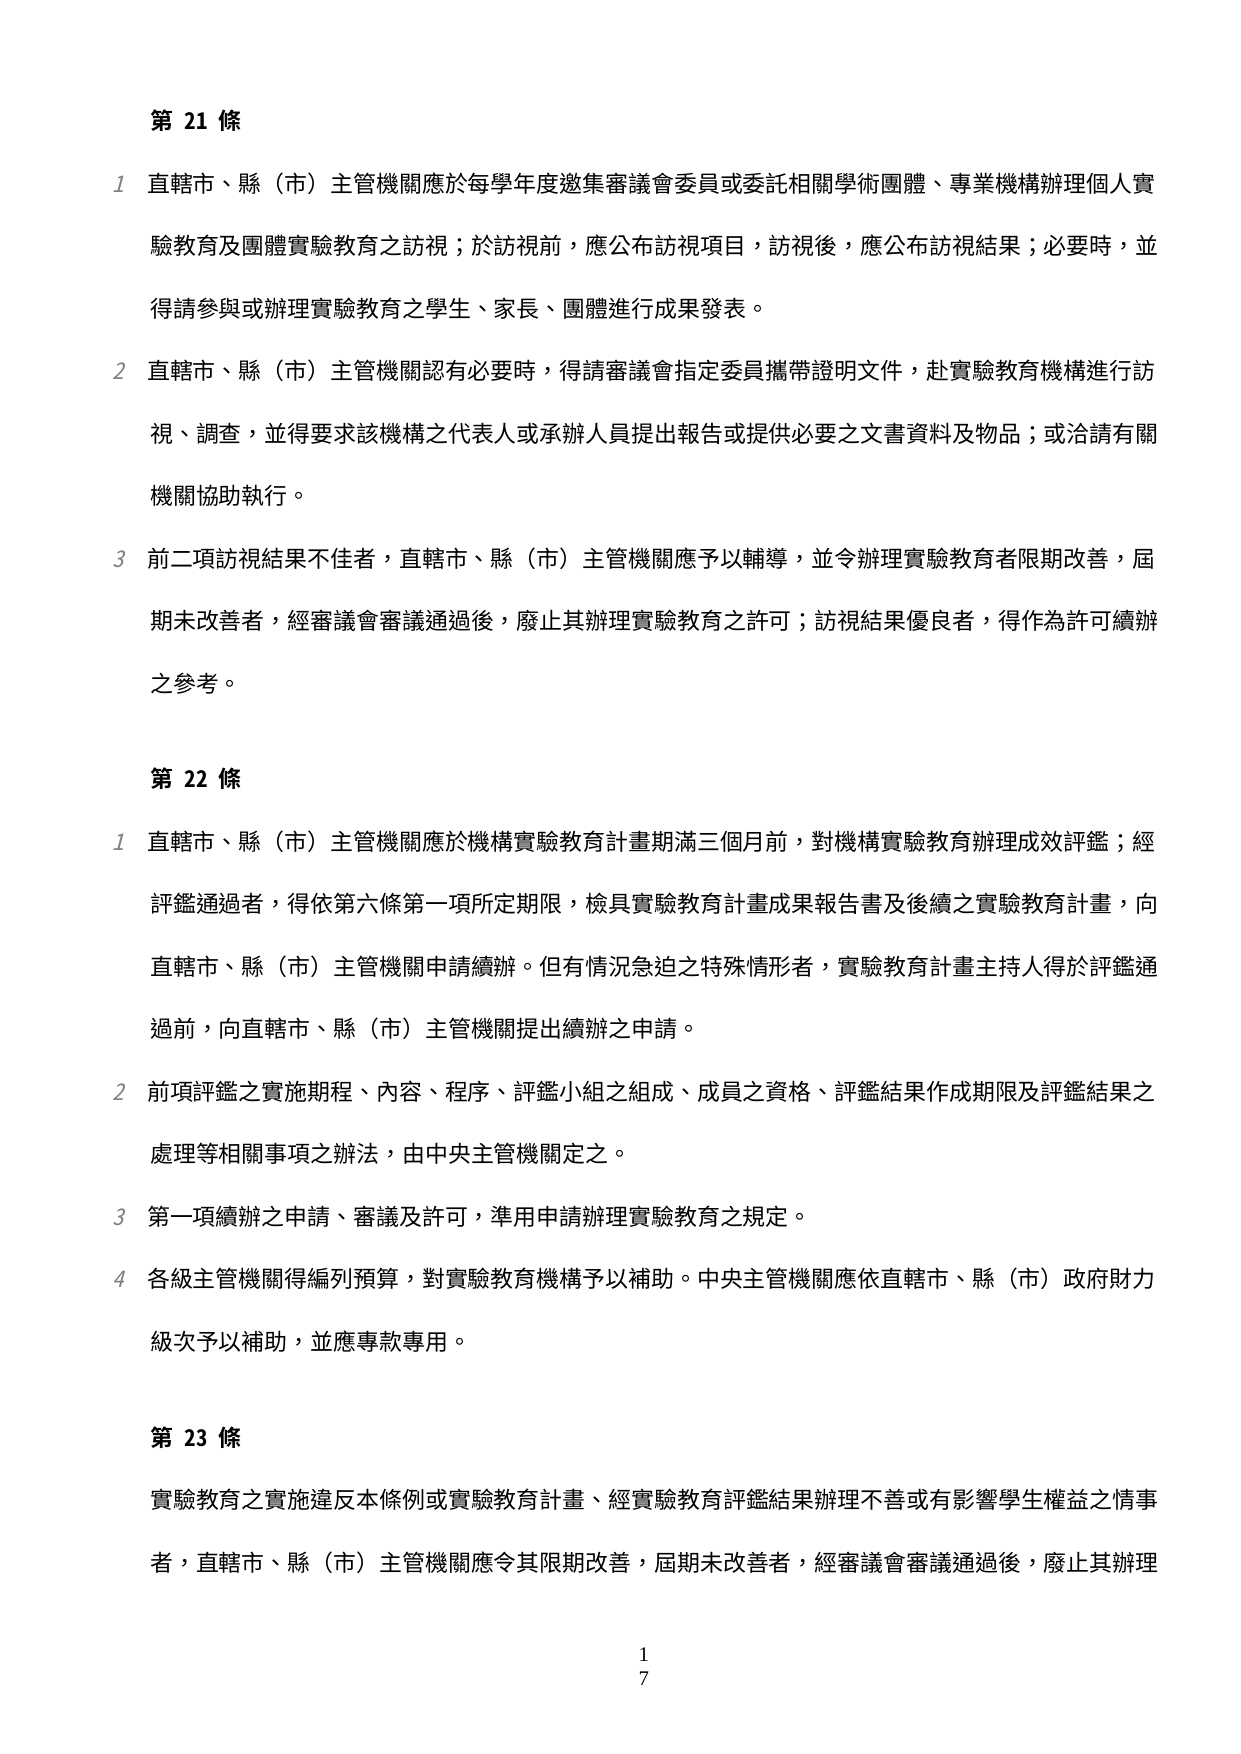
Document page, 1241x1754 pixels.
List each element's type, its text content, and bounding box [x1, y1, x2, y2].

text 第 22 條 [150, 736, 1167, 799]
text 4 各級主管機關得編列預算，對實驗教育機構予以補助。中央主管機關應依直轄市、縣（市）政府財力級次予以補助，並應專款專用。 [112, 1236, 1167, 1361]
text 第 23 條 [150, 1394, 1167, 1457]
text 1 直轄市、縣（市）主管機關應於機構實驗教育計畫期滿三個月前，對機構實驗教育辦理成效評鑑；經評鑑通過者，得依第六條第一項所定期限，檢具實驗教育計畫成果報告書及後續之實驗教育計畫，向直轄市、縣（市）主管機關申請續辦。但有情況急迫之特殊情形者，實驗教育計畫主持人得於評鑑通過前，向直轄市、縣（市）主管機關提出續辦之申請。 [112, 799, 1167, 1049]
text 3 前二項訪視結果不佳者，直轄市、縣（市）主管機關應予以輔導，並令辦理實驗教育者限期改善，屆期未改善者，經審議會審議通過後，廢止其辦理實驗教育之許可；訪視結果優良者，得作為許可續辦之參考。 [112, 515, 1167, 703]
text 2 直轄市、縣（市）主管機關認有必要時，得請審議會指定委員攜帶證明文件，赴實驗教育機構進行訪視、調查，並得要求該機構之代表人或承辦人員提出報告或提供必要之文書資料及物品；或洽請有關機關協助執行。 [112, 328, 1167, 515]
text 3 第一項續辦之申請、審議及許可，準用申請辦理實驗教育之規定。 [112, 1174, 1167, 1236]
text 實驗教育之實施違反本條例或實驗教育計畫、經實驗教育評鑑結果辦理不善或有影響學生權益之情事者，直轄市、縣（市）主管機關應令其限期改善，屆期未改善者，經審議會審議通過後，廢止其辦理 [150, 1457, 1167, 1582]
text 1 直轄市、縣（市）主管機關應於每學年度邀集審議會委員或委託相關學術團體、專業機構辦理個人實驗教育及團體實驗教育之訪視；於訪視前，應公布訪視項目，訪視後，應公布訪視結果；必要時，並得請參與或辦理實驗教育之學生、家長、團體進行成果發表。 [112, 140, 1167, 328]
text 2 前項評鑑之實施期程、內容、程序、評鑑小組之組成、成員之資格、評鑑結果作成期限及評鑑結果之處理等相關事項之辦法，由中央主管機關定之。 [112, 1049, 1167, 1174]
text 第 21 條 [150, 78, 1167, 140]
